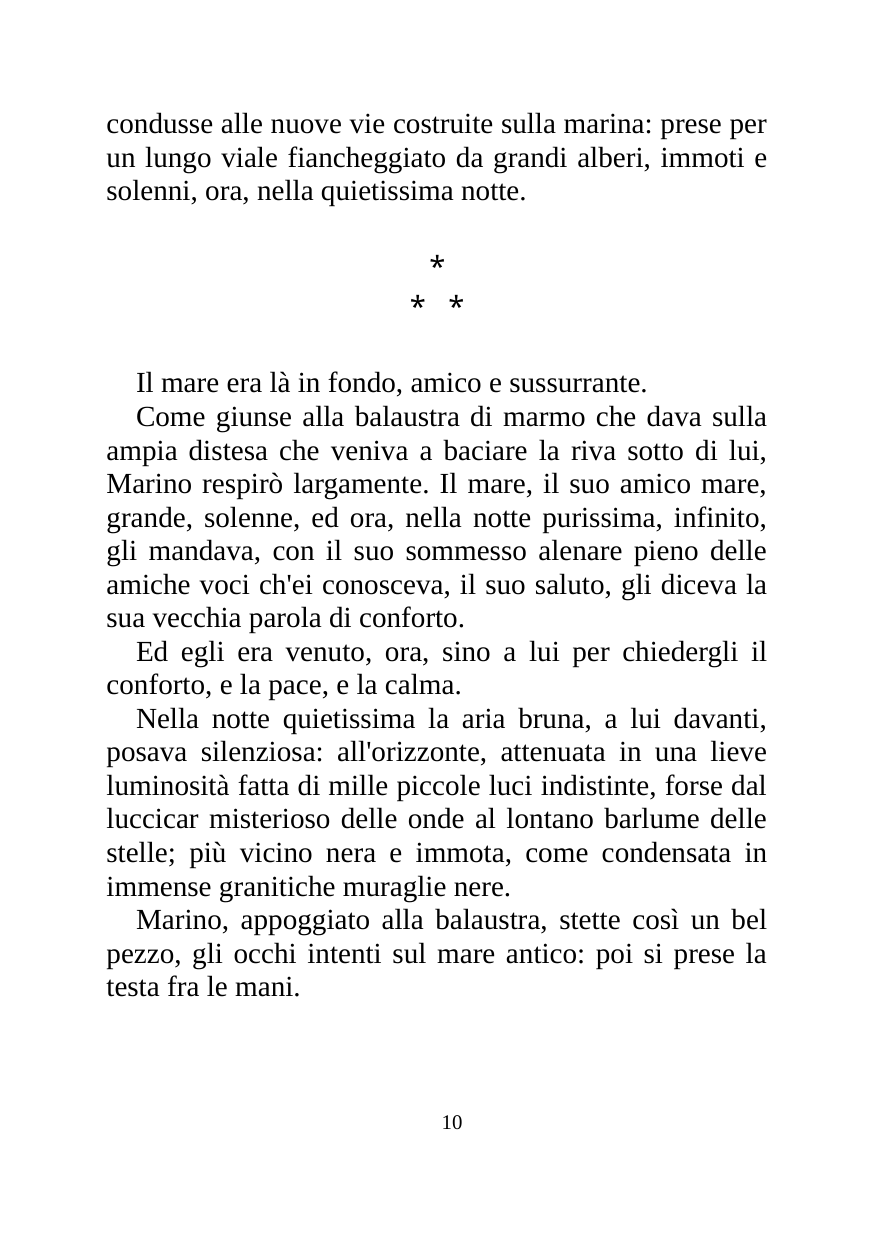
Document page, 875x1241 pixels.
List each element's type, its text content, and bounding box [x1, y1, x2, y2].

text Il mare era là in fondo, amico e sussurrante. [106, 366, 768, 399]
text Marino, appoggiato alla balaustra, stette così un bel pezzo, gli occhi intenti sul mare antico: poi si prese la testa fra le mani. [106, 902, 768, 1003]
text Nella notte quietissima la aria bruna, a lui davanti, posava silenziosa: all'orizzonte, attenuata in una lieve luminosità fatta di mille piccole luci indistinte, forse dal luccicar misterioso delle onde al lontano barlume delle stelle; più vicino nera e immota, come condensata in immense granitiche muraglie nere. [106, 701, 768, 902]
text condusse alle nuove vie costruite sulla marina: prese per un lungo viale fiancheggiato da grandi alberi, immoti e solenni, ora, nella quietissima notte. [106, 106, 768, 207]
text Ed egli era venuto, ora, sino a lui per chiedergli il conforto, e la pace, e la calma. [106, 634, 768, 701]
text * [106, 247, 768, 286]
text Come giunse alla balaustra di marmo che dava sulla ampia distesa che veniva a baciare la riva sotto di lui, Marino respirò largamente. Il mare, il suo amico mare, grande, solenne, ed ora, nella notte purissima, infinito, gli mandava, con il suo sommesso alenare pieno delle amiche voci ch'ei conosceva, il suo saluto, gli diceva la sua vecchia parola di conforto. [106, 399, 768, 634]
text * * [106, 286, 768, 326]
